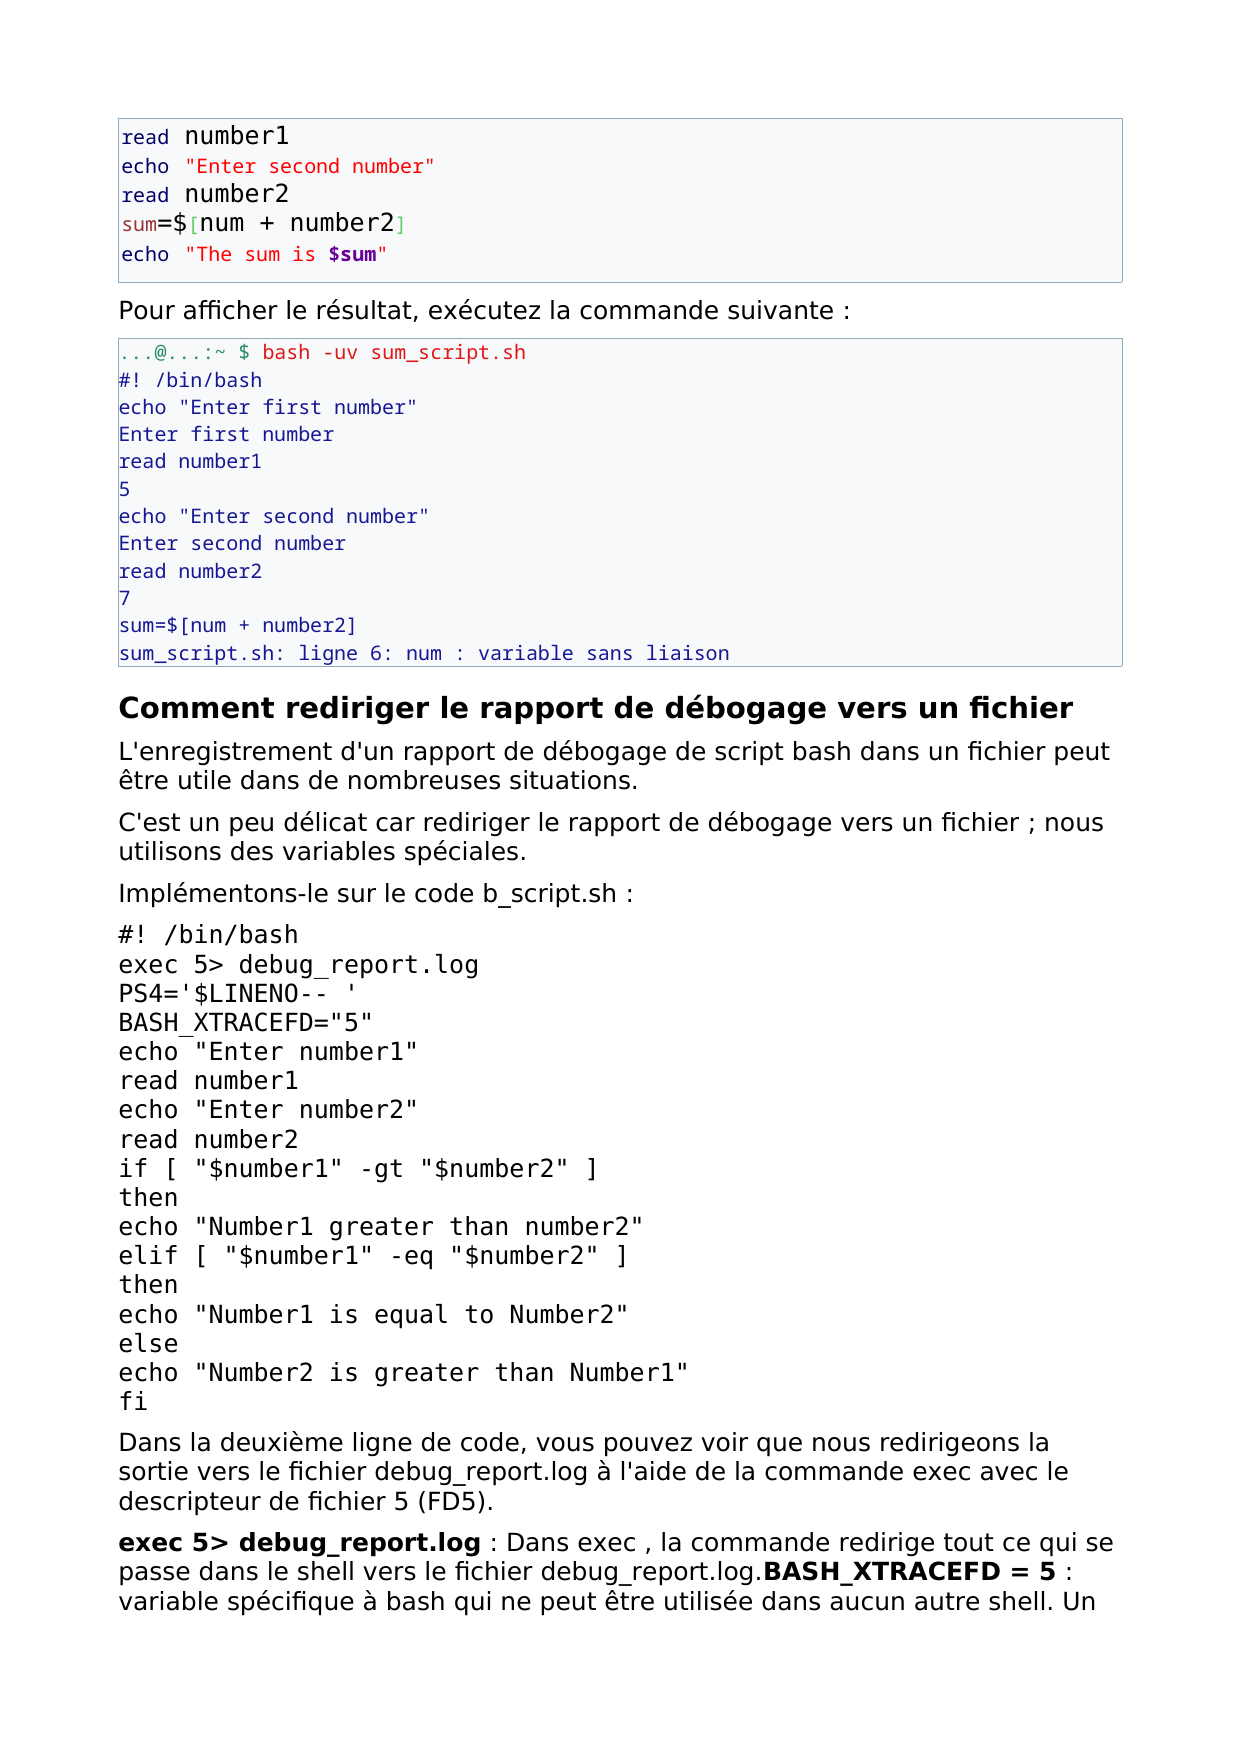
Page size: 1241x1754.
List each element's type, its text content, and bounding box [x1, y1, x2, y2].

text #! /bin/bash exec 5> debug_report.log PS4='$LINENO-- ' BASH_XTRACEFD="5" echo "Enter number1" read number1 echo "Enter number2" read number2 if [ "$number1" -gt "$number2" ] then echo "Number1 greater than number2" elif [ "$number1" -eq "$number2" ] then echo "Number1 is equal to Number2" else echo "Number2 is greater than Number1" fi [118, 921, 1122, 1417]
text Dans la deuxième ligne de code, vous pouvez voir que nous redirigeons la sortie vers le fichier debug_report.log à l'aide de la commande exec avec le descripteur de fichier 5 (FD5). [118, 1428, 1122, 1516]
text Implémentons-le sur le code b_script.sh : [118, 879, 1122, 908]
text C'est un peu délicat car rediriger le rapport de débogage vers un fichier ; nous utilisons des variables spéciales. [118, 808, 1122, 867]
text ...@...:~ $ bash -uv sum_script.sh #! /bin/bash echo "Enter first number" Enter first number read number1 5 echo "Enter second number" Enter second number read number2 7 sum=$[num + number2] sum_script.sh: ligne 6: num : variable sans liaison [119, 339, 1122, 666]
text exec 5> debug_report.log : Dans exec , la commande redirige tout ce qui se passe dans le shell vers le fichier debug_report.log.BASH_XTRACEFD = 5 : variable spécifique à bash qui ne peut être utilisée dans aucun autre shell. Un [118, 1528, 1122, 1616]
table_header read number1 echo "Enter second number" read number2 sum=$[num + number2] echo "The sum is $sum" [119, 119, 1122, 282]
subtitle Comment rediriger le rapport de débogage vers un fichier [118, 691, 1122, 725]
text L'enregistrement d'un rapport de débogage de script bash dans un fichier peut être utile dans de nombreuses situations. [118, 737, 1122, 796]
text Pour afficher le résultat, exécutez la commande suivante : [118, 297, 1122, 326]
